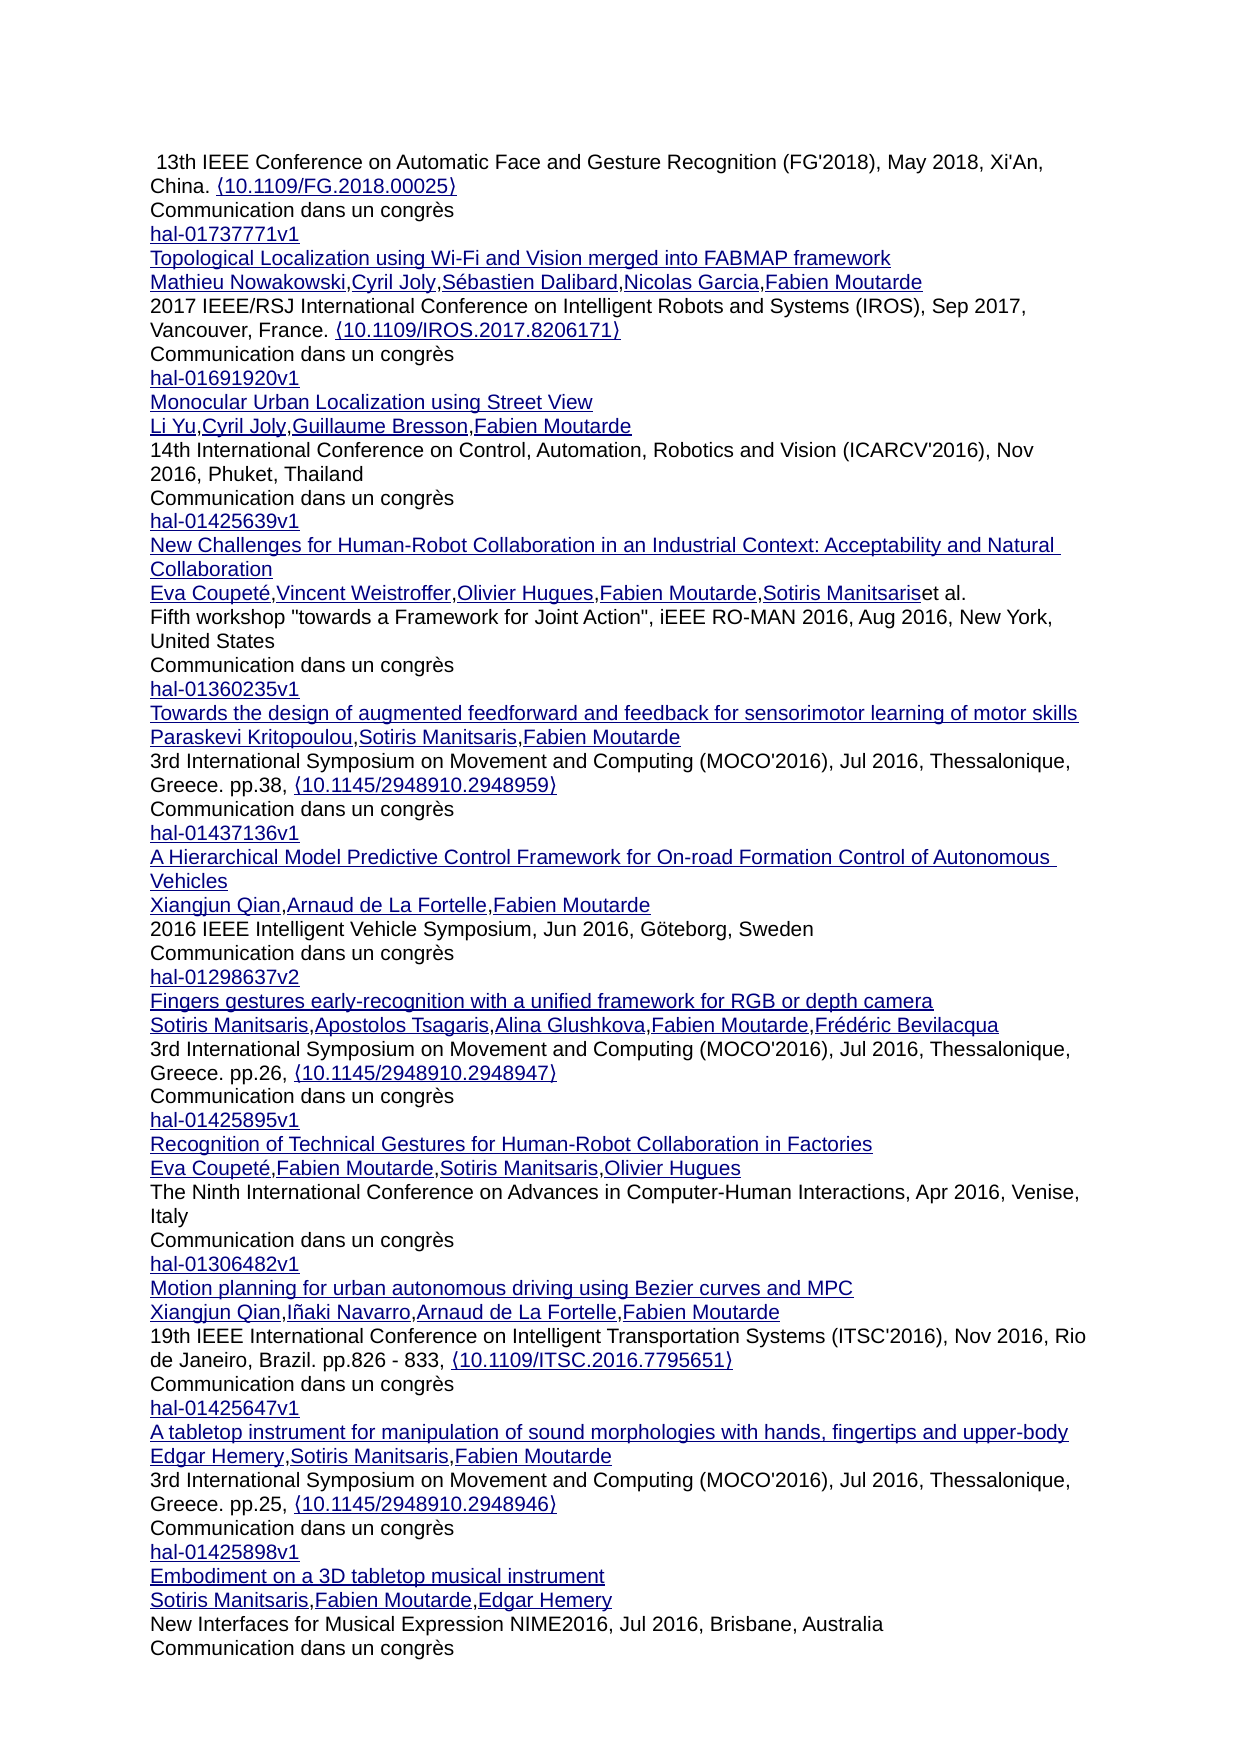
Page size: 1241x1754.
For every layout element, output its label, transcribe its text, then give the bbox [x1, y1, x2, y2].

table_cell Recognition of Technical Gestures for Human-Robot Collaboration in Factories Eva Coupeté,Fabien Moutarde,Sotiris Manitsaris,Olivier Hugues The Ninth International Conference on Advances in Computer-Human Interactions, Apr 2016, Venise, Italy Communication dans un congrès hal-01306482v1 [150, 1132, 1090, 1276]
table_cell Towards the design of augmented feedforward and feedback for sensorimotor learning of motor skills Paraskevi Kritopoulou,Sotiris Manitsaris,Fabien Moutarde 3rd International Symposium on Movement and Computing (MOCO'2016), Jul 2016, Thessalonique, Greece. pp.38, ⟨10.1145/2948910.2948959⟩ Communication dans un congrès hal-01437136v1 [150, 701, 1090, 845]
table_cell Fingers gestures early-recognition with a unified framework for RGB or depth camera Sotiris Manitsaris,Apostolos Tsagaris,Alina Glushkova,Fabien Moutarde,Frédéric Bevilacqua 3rd International Symposium on Movement and Computing (MOCO'2016), Jul 2016, Thessalonique, Greece. pp.26, ⟨10.1145/2948910.2948947⟩ Communication dans un congrès hal-01425895v1 [150, 989, 1090, 1132]
table_cell Motion planning for urban autonomous driving using Bezier curves and MPC Xiangjun Qian,Iñaki Navarro,Arnaud de La Fortelle,Fabien Moutarde 19th IEEE International Conference on Intelligent Transportation Systems (ITSC'2016), Nov 2016, Rio de Janeiro, Brazil. pp.826 - 833, ⟨10.1109/ITSC.2016.7795651⟩ Communication dans un congrès hal-01425647v1 [150, 1276, 1090, 1420]
table_cell New Challenges for Human-Robot Collaboration in an Industrial Context: Acceptability and Natural Collaboration Eva Coupeté,Vincent Weistroffer,Olivier Hugues,Fabien Moutarde,Sotiris Manitsariset al. Fifth workshop "towards a Framework for Joint Action", iEEE RO-MAN 2016, Aug 2016, New York, United States Communication dans un congrès hal-01360235v1 [150, 533, 1090, 701]
table_cell Embodiment on a 3D tabletop musical instrument Sotiris Manitsaris,Fabien Moutarde,Edgar Hemery New Interfaces for Musical Expression NIME2016, Jul 2016, Brisbane, Australia Communication dans un congrès [150, 1564, 1090, 1659]
table_cell A Hierarchical Model Predictive Control Framework for On-road Formation Control of Autonomous Vehicles Xiangjun Qian,Arnaud de La Fortelle,Fabien Moutarde 2016 IEEE Intelligent Vehicle Symposium, Jun 2016, Göteborg, Sweden Communication dans un congrès hal-01298637v2 [150, 845, 1090, 988]
table_cell Monocular Urban Localization using Street View Li Yu,Cyril Joly,Guillaume Bresson,Fabien Moutarde 14th International Conference on Control, Automation, Robotics and Vision (ICARCV'2016), Nov 2016, Phuket, Thailand Communication dans un congrès hal-01425639v1 [150, 390, 1090, 533]
table_cell A tabletop instrument for manipulation of sound morphologies with hands, fingertips and upper-body Edgar Hemery,Sotiris Manitsaris,Fabien Moutarde 3rd International Symposium on Movement and Computing (MOCO'2016), Jul 2016, Thessalonique, Greece. pp.25, ⟨10.1145/2948910.2948946⟩ Communication dans un congrès hal-01425898v1 [150, 1420, 1090, 1563]
table_cell 13th IEEE Conference on Automatic Face and Gesture Recognition (FG'2018), May 2018, Xi'An, China. ⟨10.1109/FG.2018.00025⟩ Communication dans un congrès hal-01737771v1 [150, 150, 1090, 246]
table_cell Topological Localization using Wi-Fi and Vision merged into FABMAP framework Mathieu Nowakowski,Cyril Joly,Sébastien Dalibard,Nicolas Garcia,Fabien Moutarde 2017 IEEE/RSJ International Conference on Intelligent Robots and Systems (IROS), Sep 2017, Vancouver, France. ⟨10.1109/IROS.2017.8206171⟩ Communication dans un congrès hal-01691920v1 [150, 246, 1090, 389]
